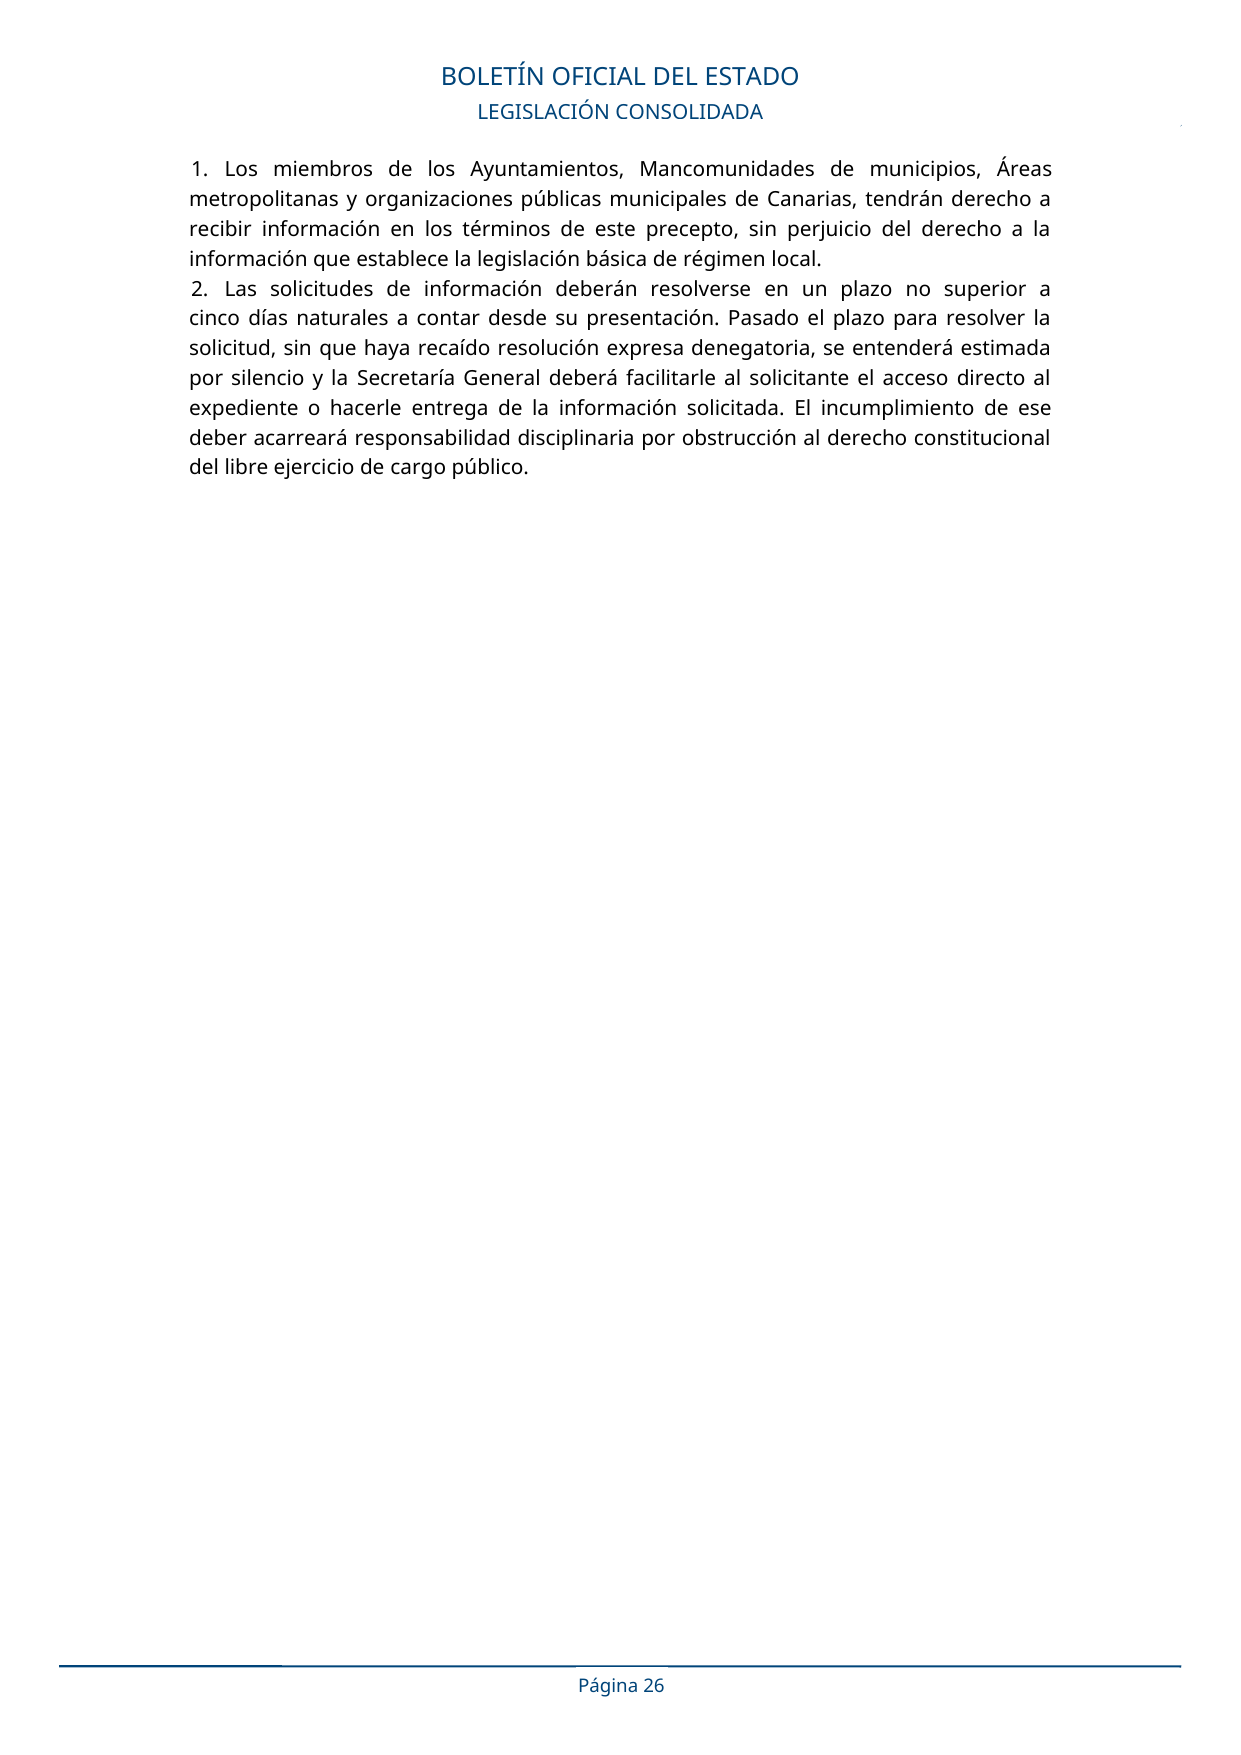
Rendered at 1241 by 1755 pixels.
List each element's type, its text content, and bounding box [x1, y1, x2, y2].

list Las solicitudes de información deberán resolverse en un plazo no superior a cinco días naturales a contar desde su presentación. Pasado el plazo para resolver la solicitud, sin que haya recaído resolución expresa denegatoria, se entenderá estimada por silencio y la Secretaría General deberá facilitarle al solicitante el acceso directo al expediente o hacerle entrega de la información solicitada. El incumplimiento de ese deber acarreará responsabilidad disciplinaria por obstrucción al derecho constitucional del libre ejercicio de cargo público. [175, 274, 1052, 481]
list Los miembros de los Ayuntamientos, Mancomunidades de municipios, Áreas metropolitanas y organizaciones públicas municipales de Canarias, tendrán derecho a recibir información en los términos de este precepto, sin perjuicio del derecho a la información que establece la legislación básica de régimen local. [175, 154, 1052, 272]
